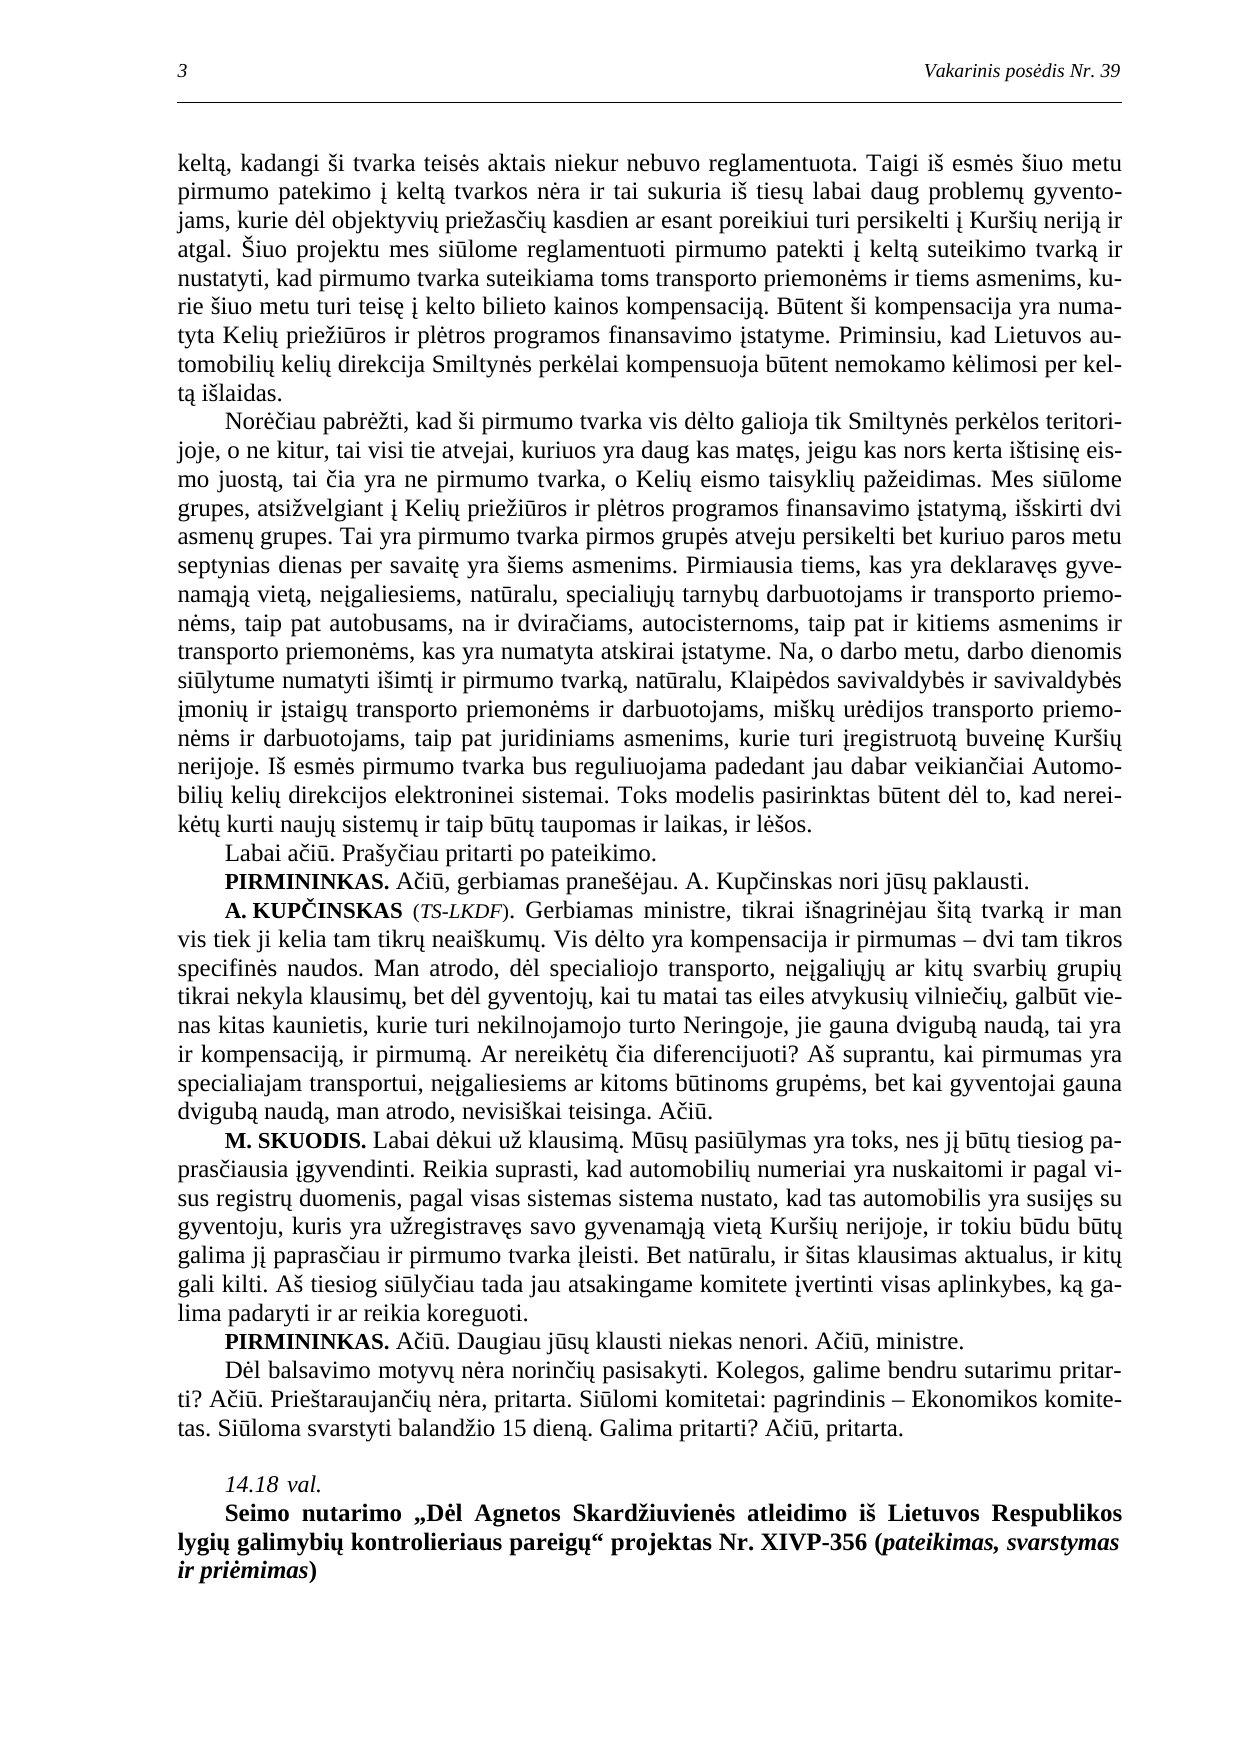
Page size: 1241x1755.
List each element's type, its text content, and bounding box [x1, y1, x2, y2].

text kel­tą, ka­dan­gi ši tvar­ka tei­sės ak­tais nie­kur ne­bu­vo reg­la­men­tuo­ta. Tai­gi iš es­mės šiuo me­tu pir­mu­mo pa­te­ki­mo į kel­tą tvar­kos nė­ra ir tai su­ku­ria iš tie­sų la­bai daug pro­ble­mų gy­ven­to­jams, ku­rie dėl ob­jek­ty­vių prie­žas­čių kas­dien ar esant po­rei­kiui tu­ri per­si­kel­ti į Kur­šių ne­ri­ją ir at­gal. Šiuo pro­jek­tu mes siū­lo­me reg­la­men­tuo­ti pir­mu­mo pa­tek­ti į kel­tą su­tei­ki­mo tvar­ką ir nu­sta­ty­ti, kad pir­mu­mo tvar­ka su­tei­kia­ma toms trans­por­to prie­mo­nėms ir tiems as­me­nims, ku­rie šiuo me­tu tu­ri tei­sę į kel­to bi­lie­to kai­nos kom­pen­sa­ci­ją. Bū­tent ši kom­pen­sa­ci­ja yra nu­ma­ty­ta Ke­lių prie­žiū­ros ir plėt­ros pro­gra­mos fi­nan­sa­vi­mo įsta­ty­me. Pri­min­siu, kad Lie­tu­vos au­to­mo­bi­lių ke­lių di­rek­ci­ja Smil­ty­nės per­kė­lai kom­pen­suo­ja bū­tent ne­mo­ka­mo kė­li­mo­si per kel­tą iš­lai­das. [177, 148, 1122, 406]
text M. SKUODIS. La­bai dė­kui už klau­si­mą. Mū­sų pa­siū­ly­mas yra toks, nes jį bū­tų tie­siog pa­pras­čiau­sia įgy­ven­din­ti. Rei­kia su­pras­ti, kad au­to­mo­bi­lių nu­me­riai yra nu­skai­to­mi ir pa­gal vi­sus re­gist­rų duo­me­nis, pa­gal vi­sas sis­te­mas sis­te­ma nu­sta­to, kad tas au­to­mo­bi­lis yra su­si­jęs su gy­ven­to­ju, ku­ris yra už­re­gist­ra­vęs sa­vo gy­ve­na­mą­ją vie­tą Kur­šių ne­ri­jo­je, ir to­kiu bū­du bū­tų ga­li­ma jį pa­pras­čiau ir pir­mu­mo tvar­ka įleis­ti. Bet na­tū­ra­lu, ir ši­tas klau­si­mas ak­tu­a­lus, ir ki­tų ga­li kil­ti. Aš tie­siog siū­ly­čiau ta­da jau at­sa­kin­ga­me ko­mi­te­te įver­tin­ti vi­sas ap­lin­ky­bes, ką ga­li­ma pa­da­ry­ti ir ar rei­kia ko­re­guo­ti. [177, 1125, 1122, 1326]
text PIRMININKAS. Ačiū, ger­bia­mas pra­ne­šė­jau. A. Kup­čins­kas no­ri jū­sų pa­klaus­ti. [177, 866, 1122, 895]
text La­bai ačiū. Pra­šy­čiau pri­tar­ti po pa­tei­ki­mo. [177, 838, 1122, 866]
text 14.18 val. [224, 1470, 1122, 1498]
text No­rė­čiau pa­brėž­ti, kad ši pir­mu­mo tvar­ka vis dėl­to ga­lio­ja tik Smil­ty­nės per­kė­los te­ri­to­ri­jo­je, o ne ki­tur, tai vi­si tie at­ve­jai, ku­riuos yra daug kas ma­tęs, jei­gu kas nors ker­ta iš­ti­si­nę eis­mo juos­tą, tai čia yra ne pir­mu­mo tvar­ka, o Ke­lių eis­mo tai­syk­lių pa­žei­di­mas. Mes siū­lo­me gru­pes, at­si­žvel­giant į Ke­lių prie­žiū­ros ir plėt­ros pro­gra­mos fi­nan­sa­vi­mo įsta­ty­mą, iš­skir­ti dvi as­me­nų gru­pes. Tai yra pir­mu­mo tvar­ka pir­mos gru­pės at­ve­ju per­si­kel­ti bet ku­riuo pa­ros me­tu sep­ty­nias die­nas per sa­vai­tę yra šiems as­me­nims. Pir­miau­sia tiems, kas yra de­kla­ra­vęs gy­ve­na­mą­ją vie­tą, ne­įga­lie­siems, na­tū­ra­lu, spe­cia­lių­jų tar­ny­bų dar­buo­to­jams ir trans­por­to prie­mo­nėms, taip pat au­to­bu­sams, na ir dvi­ra­čiams, au­to­cis­ter­noms, taip pat ir ki­tiems as­me­nims ir trans­por­to prie­mo­nėms, kas yra nu­ma­ty­ta at­ski­rai įsta­ty­me. Na, o dar­bo me­tu, dar­bo die­no­mis siū­ly­tu­me nu­ma­ty­ti iš­im­tį ir pir­mu­mo tvar­ką, na­tū­ra­lu, Klai­pė­dos sa­vi­val­dy­bės ir sa­vi­val­dy­bės įmo­nių ir įstai­gų trans­por­to prie­mo­nėms ir dar­buo­to­jams, miš­kų urė­di­jos trans­por­to prie­mo­nėms ir dar­buo­to­jams, taip pat ju­ri­di­niams as­me­nims, ku­rie tu­ri įre­gist­ruo­tą bu­vei­nę Kur­šių ne­ri­jo­je. Iš es­mės pir­mu­mo tvar­ka bus re­gu­liuo­ja­ma pa­de­dant jau da­bar vei­kian­čiai Au­to­mo­bi­lių ke­lių di­rek­ci­jos elek­tro­ni­nei sis­te­mai. Toks mo­de­lis pa­si­rink­tas bū­tent dėl to, kad ne­rei­kė­tų kur­ti nau­jų sis­te­mų ir taip bū­tų tau­po­mas ir lai­kas, ir lė­šos. [177, 406, 1122, 838]
text A. KUPČINSKAS (TS-LKDF). Ger­bia­mas mi­nist­re, tik­rai iš­nag­ri­nė­jau ši­tą tvar­ką ir man vis tiek ji ke­lia tam tik­rų ne­aiš­ku­mų. Vis dėl­to yra kom­pen­sa­ci­ja ir pir­mu­mas – dvi tam tik­ros spe­ci­fi­nės nau­dos. Man at­ro­do, dėl spe­cia­lio­jo trans­por­to, ne­įga­lių­jų ar ki­tų svar­bių gru­pių tik­rai ne­ky­la klau­si­mų, bet dėl gy­ven­to­jų, kai tu ma­tai tas ei­les at­vy­ku­sių vil­nie­čių, gal­būt vie­nas ki­tas kau­nie­tis, ku­rie tu­ri ne­kil­no­ja­mo­jo tur­to Ne­rin­go­je, jie gau­na dvi­gu­bą nau­dą, tai yra ir kom­pen­sa­ci­ją, ir pir­mu­mą. Ar ne­rei­kė­tų čia di­fe­ren­ci­juo­ti? Aš su­pran­tu, kai pir­mu­mas yra spe­cia­lia­jam trans­por­tui, ne­įga­lie­siems ar ki­toms bū­ti­noms gru­pėms, bet kai gy­ven­to­jai gau­na dvi­gu­bą nau­dą, man at­ro­do, ne­vi­siš­kai tei­sin­ga. Ačiū. [177, 895, 1122, 1125]
text Dėl bal­sa­vi­mo mo­ty­vų nė­ra no­rin­čių pa­si­sa­ky­ti. Ko­le­gos, ga­li­me ben­dru su­ta­ri­mu pri­tar­ti? Ačiū. Prieš­ta­rau­jan­čių nė­ra, pri­tar­ta. Siū­lo­mi ko­mi­te­tai: pa­grin­di­nis – Eko­no­mi­kos ko­mi­te­tas. Siū­lo­ma svars­ty­ti ba­lan­džio 15 die­ną. Ga­li­ma pri­tar­ti? Ačiū, pri­tar­ta. [177, 1355, 1122, 1441]
text PIRMININKAS. Ačiū. Dau­giau jū­sų klaus­ti nie­kas ne­no­ri. Ačiū, mi­nist­re. [177, 1326, 1122, 1355]
text Sei­mo nu­ta­ri­mo „Dėl Ag­ne­tos Skar­džiu­vie­nės at­lei­di­mo iš Lie­tu­vos Res­pub­li­kos lygių ga­li­my­bių kon­tro­lie­riaus pa­rei­gų“ pro­jek­tas Nr. XIVP-356 (pa­tei­ki­mas, svars­ty­mas ir pri­ėmi­mas) [177, 1498, 1122, 1584]
